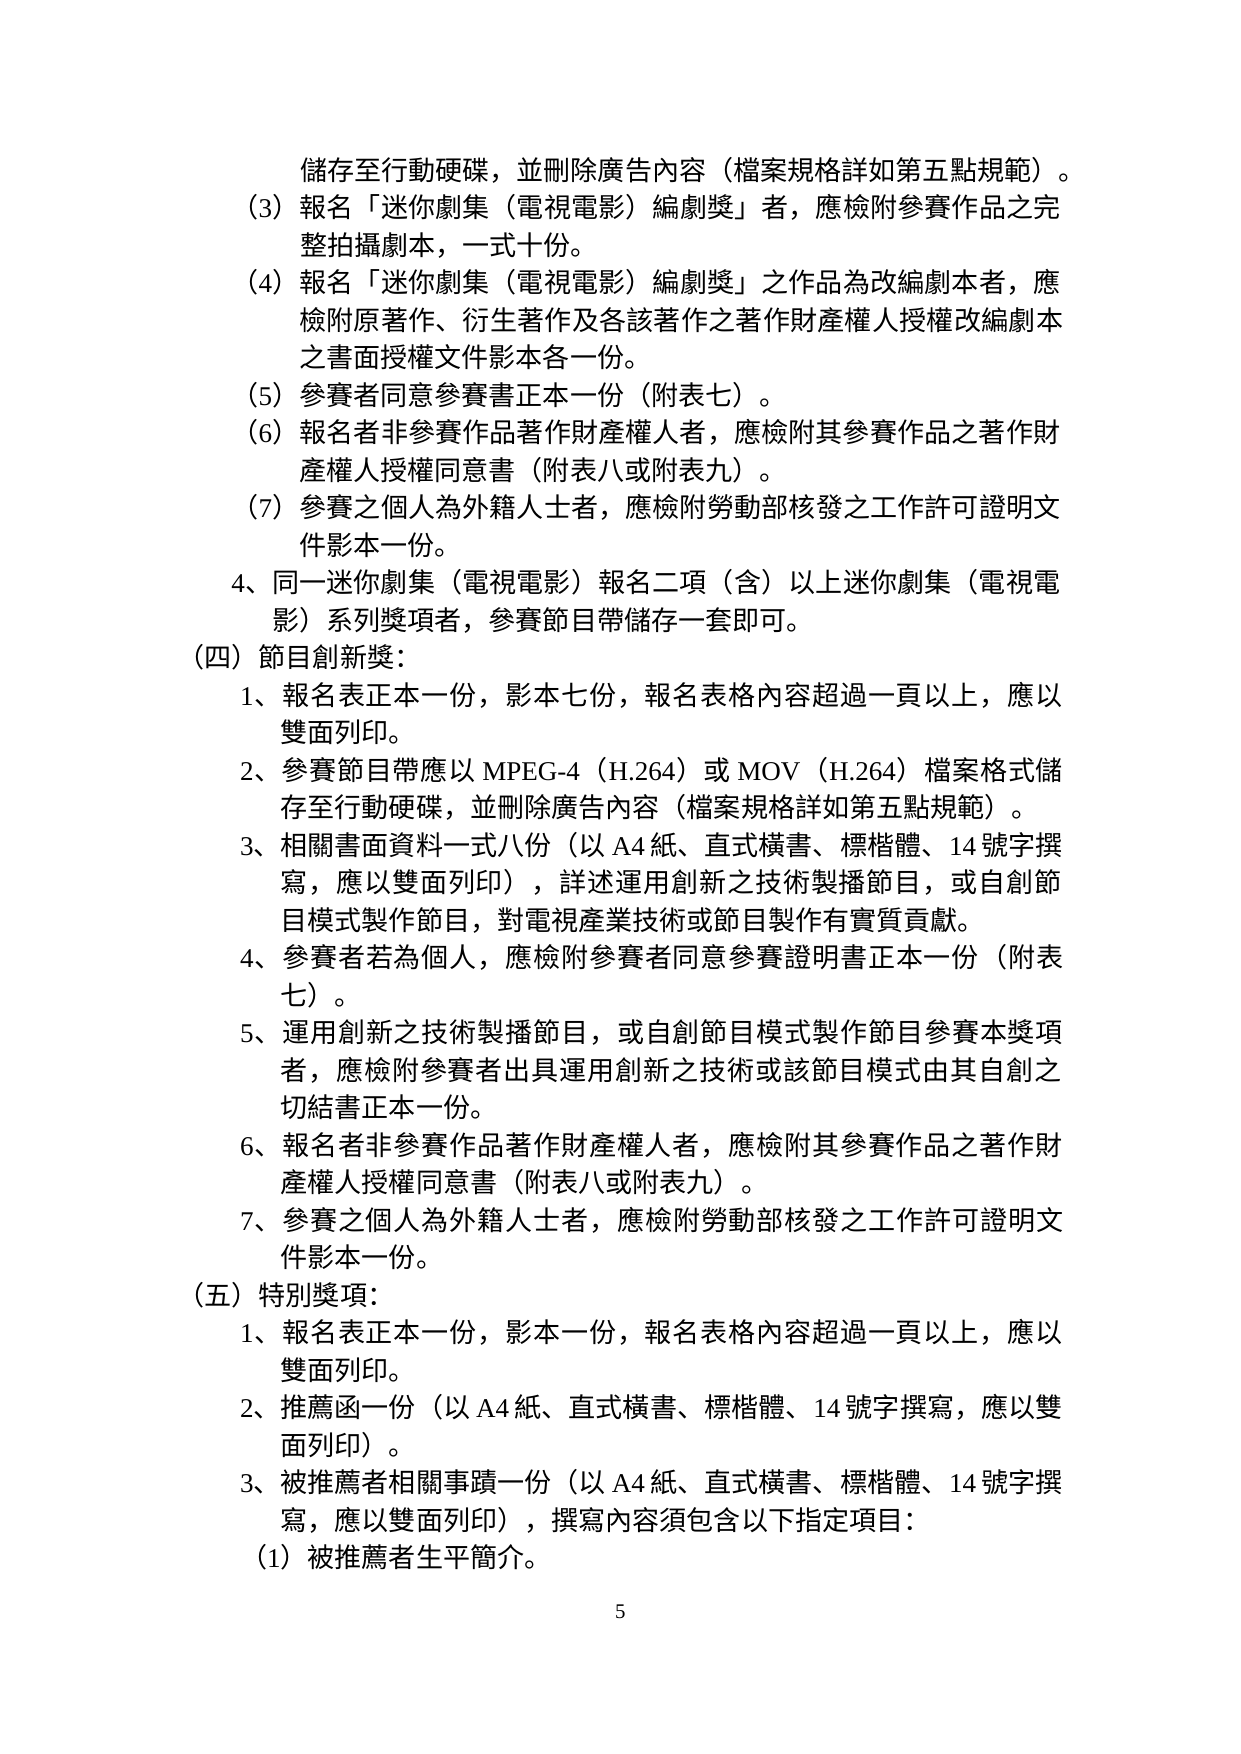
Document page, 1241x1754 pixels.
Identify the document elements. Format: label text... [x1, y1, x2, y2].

text （五）特別獎項： [177, 1275, 1063, 1312]
text （1）被推薦者生平簡介。 [240, 1537, 1063, 1575]
text （3）報名「迷你劇集（電視電影）編劇獎」者，應檢附參賽作品之完整拍攝劇本，一式十份。 [231, 187, 1063, 262]
text 4、同一迷你劇集（電視電影）報名二項（含）以上迷你劇集（電視電影）系列獎項者，參賽節目帶儲存一套即可。 [231, 562, 1063, 637]
text （5）參賽者同意參賽書正本一份（附表七）。 [231, 375, 1063, 412]
text 2、參賽節目帶應以MPEG-4（H.264）或MOV（H.264）檔案格式儲存至行動硬碟，並刪除廣告內容（檔案規格詳如第五點規範）。 [240, 750, 1063, 825]
text （2）參賽節目帶應以MPEG-4（H.264）或MOV（H.264）檔案格式儲存至行動硬碟，並刪除廣告內容（檔案規格詳如第五點規範）。 [231, 150, 1063, 187]
text 1、報名表正本一份，影本七份，報名表格內容超過一頁以上，應以雙面列印。 [240, 675, 1063, 750]
text 4、參賽者若為個人，應檢附參賽者同意參賽證明書正本一份（附表七）。 [240, 937, 1063, 1012]
text 2、推薦函一份（以A4紙、直式橫書、標楷體、14號字撰寫，應以雙面列印）。 [240, 1387, 1063, 1462]
text 3、被推薦者相關事蹟一份（以A4紙、直式橫書、標楷體、14號字撰寫，應以雙面列印），撰寫內容須包含以下指定項目： [240, 1462, 1063, 1537]
text 7、參賽之個人為外籍人士者，應檢附勞動部核發之工作許可證明文件影本一份。 [240, 1200, 1063, 1275]
text 5、運用創新之技術製播節目，或自創節目模式製作節目參賽本獎項者，應檢附參賽者出具運用創新之技術或該節目模式由其自創之切結書正本一份。 [240, 1012, 1063, 1125]
text 1、報名表正本一份，影本一份，報名表格內容超過一頁以上，應以雙面列印。 [240, 1312, 1063, 1387]
text （6）報名者非參賽作品著作財產權人者，應檢附其參賽作品之著作財產權人授權同意書（附表八或附表九）。 [231, 412, 1063, 487]
text （4）報名「迷你劇集（電視電影）編劇獎」之作品為改編劇本者，應檢附原著作、衍生著作及各該著作之著作財產權人授權改編劇本之書面授權文件影本各一份。 [231, 262, 1063, 375]
text 3、相關書面資料一式八份（以A4紙、直式橫書、標楷體、14號字撰寫，應以雙面列印），詳述運用創新之技術製播節目，或自創節目模式製作節目，對電視產業技術或節目製作有實質貢獻。 [240, 825, 1063, 937]
text （7）參賽之個人為外籍人士者，應檢附勞動部核發之工作許可證明文件影本一份。 [231, 487, 1063, 562]
text 6、報名者非參賽作品著作財產權人者，應檢附其參賽作品之著作財產權人授權同意書（附表八或附表九）。 [240, 1125, 1063, 1200]
text （四）節目創新獎： [177, 637, 1063, 675]
